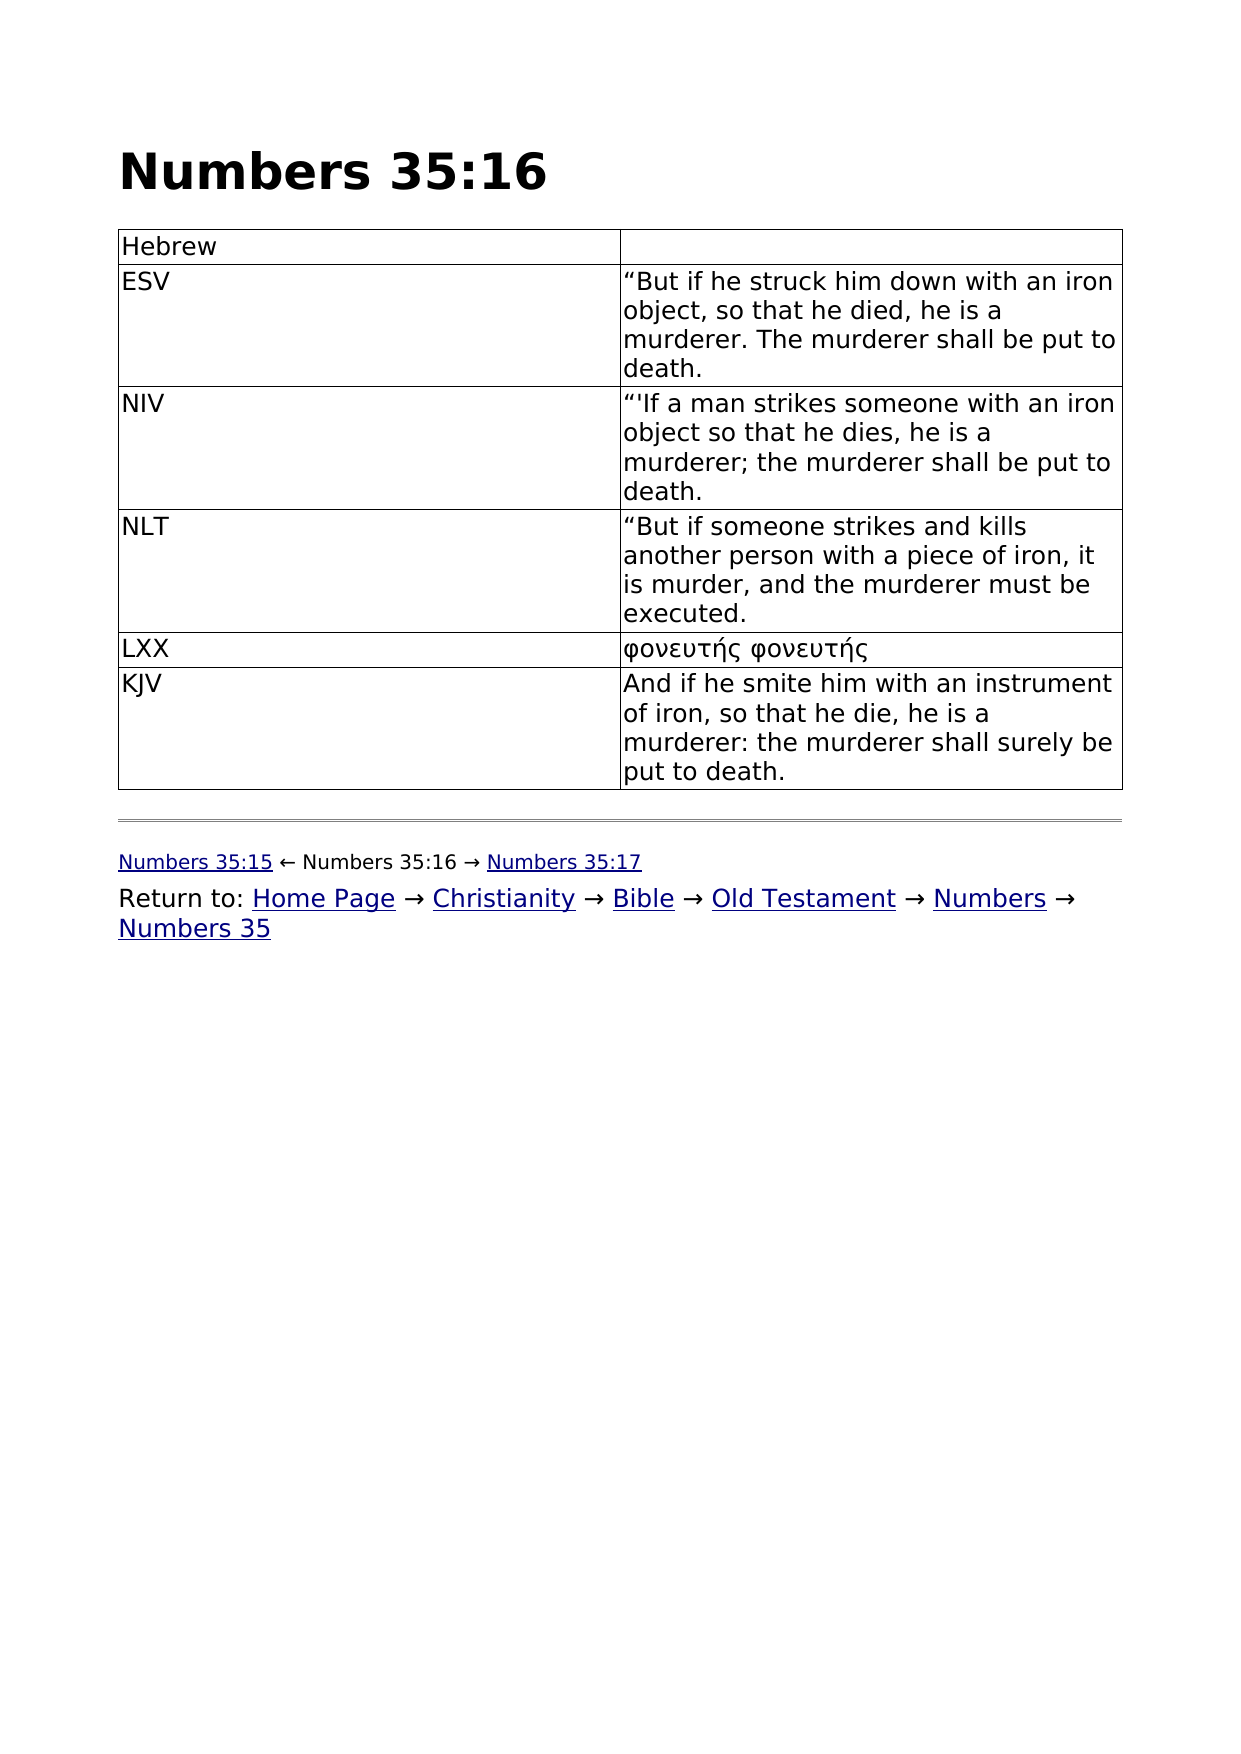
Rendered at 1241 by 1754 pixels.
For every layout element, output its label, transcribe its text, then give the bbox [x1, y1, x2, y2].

text Return to: Home Page → Christianity → Bible → Old Testament → Numbers → Numbers 35 [118, 884, 1122, 943]
table_header [621, 230, 1122, 264]
table_cell And if he smite him with an instrument of iron, so that he die, he is a murderer: the murderer shall surely be put to death. [621, 668, 1122, 789]
table_cell ESV [119, 265, 620, 386]
table_cell NIV [119, 387, 620, 509]
table_cell φονευτής φονευτής [621, 633, 1122, 667]
table_cell NLT [119, 510, 620, 632]
table_cell “But if he struck him down with an iron object, so that he died, he is a murderer. The murderer shall be put to death. [621, 265, 1122, 386]
table_cell KJV [119, 668, 620, 789]
table_cell “But if someone strikes and kills another person with a piece of iron, it is murder, and the murderer must be executed. [621, 510, 1122, 632]
text Numbers 35:15 ← Numbers 35:16 → Numbers 35:17 [118, 851, 1122, 884]
table_header Hebrew [119, 230, 620, 264]
subtitle Numbers 35:16 [118, 143, 1122, 201]
table_cell LXX [119, 633, 620, 667]
table_cell “'If a man strikes someone with an iron object so that he dies, he is a murderer; the murderer shall be put to death. [621, 387, 1122, 509]
